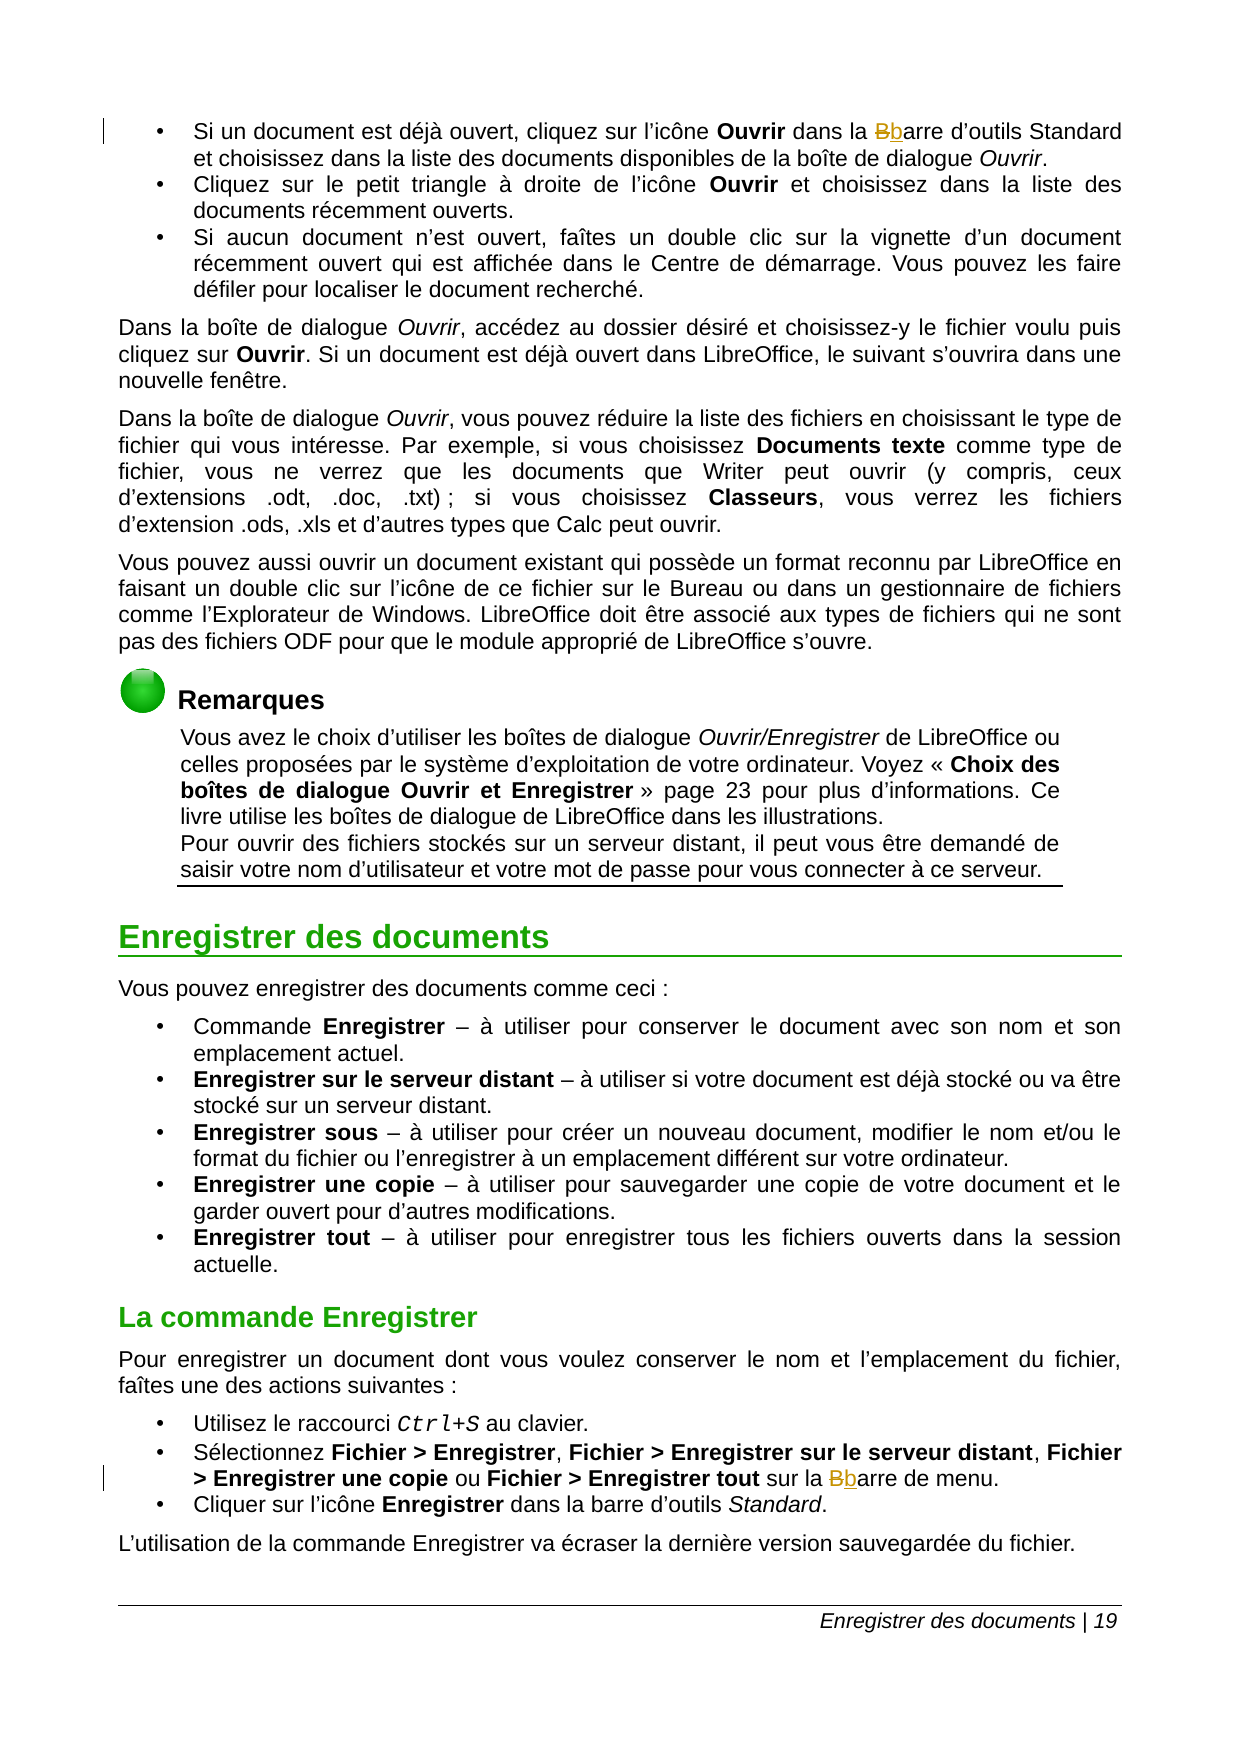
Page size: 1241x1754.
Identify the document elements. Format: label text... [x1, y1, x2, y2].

list Enregistrer une copie – à utiliser pour sauvegarder une copie de votre document et le garder ouvert pour d’autres modifications. [156, 1171, 1122, 1224]
text Vous pouvez aussi ouvrir un document existant qui possède un format reconnu par LibreOffice en faisant un double clic sur l’icône de ce fichier sur le Bureau ou dans un gestionnaire de fichiers comme l’Explorateur de Windows. LibreOffice doit être associé aux types de fichiers qui ne sont pas des fichiers ODF pour que le module approprié de LibreOffice s’ouvre. [118, 549, 1122, 654]
list Commande Enregistrer – à utiliser pour conserver le document avec son nom et son emplacement actuel. [156, 1013, 1122, 1066]
list Cliquez sur le petit triangle à droite de l’icône Ouvrir et choisissez dans la liste des documents récemment ouverts. [156, 171, 1122, 223]
list Sélectionnez Fichier > Enregistrer, Fichier > Enregistrer sur le serveur distant, Fichier > Enregistrer une copie ou Fichier > Enregistrer tout sur la barre de menu. [156, 1439, 1122, 1491]
text L’utilisation de la commande Enregistrer va écraser la dernière version sauvegardée du fichier. [118, 1529, 1122, 1556]
list Si aucun document n’est ouvert, faîtes un double clic sur la vignette d’un document récemment ouvert qui est affichée dans le Centre de démarrage. Vous pouvez les faire défiler pour localiser le document recherché. [156, 223, 1122, 303]
text Dans la boîte de dialogue Ouvrir, accédez au dossier désiré et choisissez-y le fichier voulu puis cliquez sur Ouvrir. Si un document est déjà ouvert dans LibreOffice, le suivant s’ouvrira dans une nouvelle fenêtre. [118, 314, 1122, 393]
text Pour enregistrer un document dont vous voulez conserver le nom et l’emplacement du fichier, faîtes une des actions suivantes : [118, 1346, 1122, 1398]
list Si un document est déjà ouvert, cliquez sur l’icône Ouvrir dans la barre d’outils Standard et choisissez dans la liste des documents disponibles de la boîte de dialogue Ouvrir. [156, 118, 1122, 171]
list Enregistrer sur le serveur distant – à utiliser si votre document est déjà stocké ou va être stocké sur un serveur distant. [156, 1066, 1122, 1119]
list Enregistrer sous – à utiliser pour créer un nouveau document, modifier le nom et/ou le format du fichier ou l’enregistrer à un emplacement différent sur votre ordinateur. [156, 1119, 1122, 1171]
text Vous avez le choix d’utiliser les boîtes de dialogue Ouvrir/Enregistrer de LibreOffice ou celles proposées par le système d’exploitation de votre ordinateur. Voyez « Choix des boîtes de dialogue Ouvrir et Enregistrer » page 23 pour plus d’informations. Ce livre utilise les boîtes de dialogue de LibreOffice dans les illustrations. [177, 721, 1063, 830]
list Enregistrer tout – à utiliser pour enregistrer tous les fichiers ouverts dans la session actuelle. [156, 1224, 1122, 1277]
subtitle La commande Enregistrer [118, 1301, 1122, 1334]
text Pour ouvrir des fichiers stockés sur un serveur distant, il peut vous être demandé de saisir votre nom d’utilisateur et votre mot de passe pour vous connecter à ce serveur. [177, 830, 1063, 885]
text Dans la boîte de dialogue Ouvrir, vous pouvez réduire la liste des fichiers en choisissant le type de fichier qui vous intéresse. Par exemple, si vous choisissez Documents texte comme type de fichier, vous ne verrez que les documents que Writer peut ouvrir (y compris, ceux d’extensions .odt, .doc, .txt) ; si vous choisissez Classeurs, vous verrez les fichiers d’extension .ods, .xls et d’autres types que Calc peut ouvrir. [118, 405, 1122, 537]
list Utilisez le raccourci Ctrl+S au clavier. [156, 1410, 1122, 1439]
list Cliquer sur l’icône Enregistrer dans la barre d’outils Standard. [156, 1491, 1122, 1518]
subtitle Enregistrer des documents [118, 917, 1122, 955]
text Vous pouvez enregistrer des documents comme ceci : [118, 975, 1122, 1002]
subtitle Remarques [118, 666, 1122, 715]
